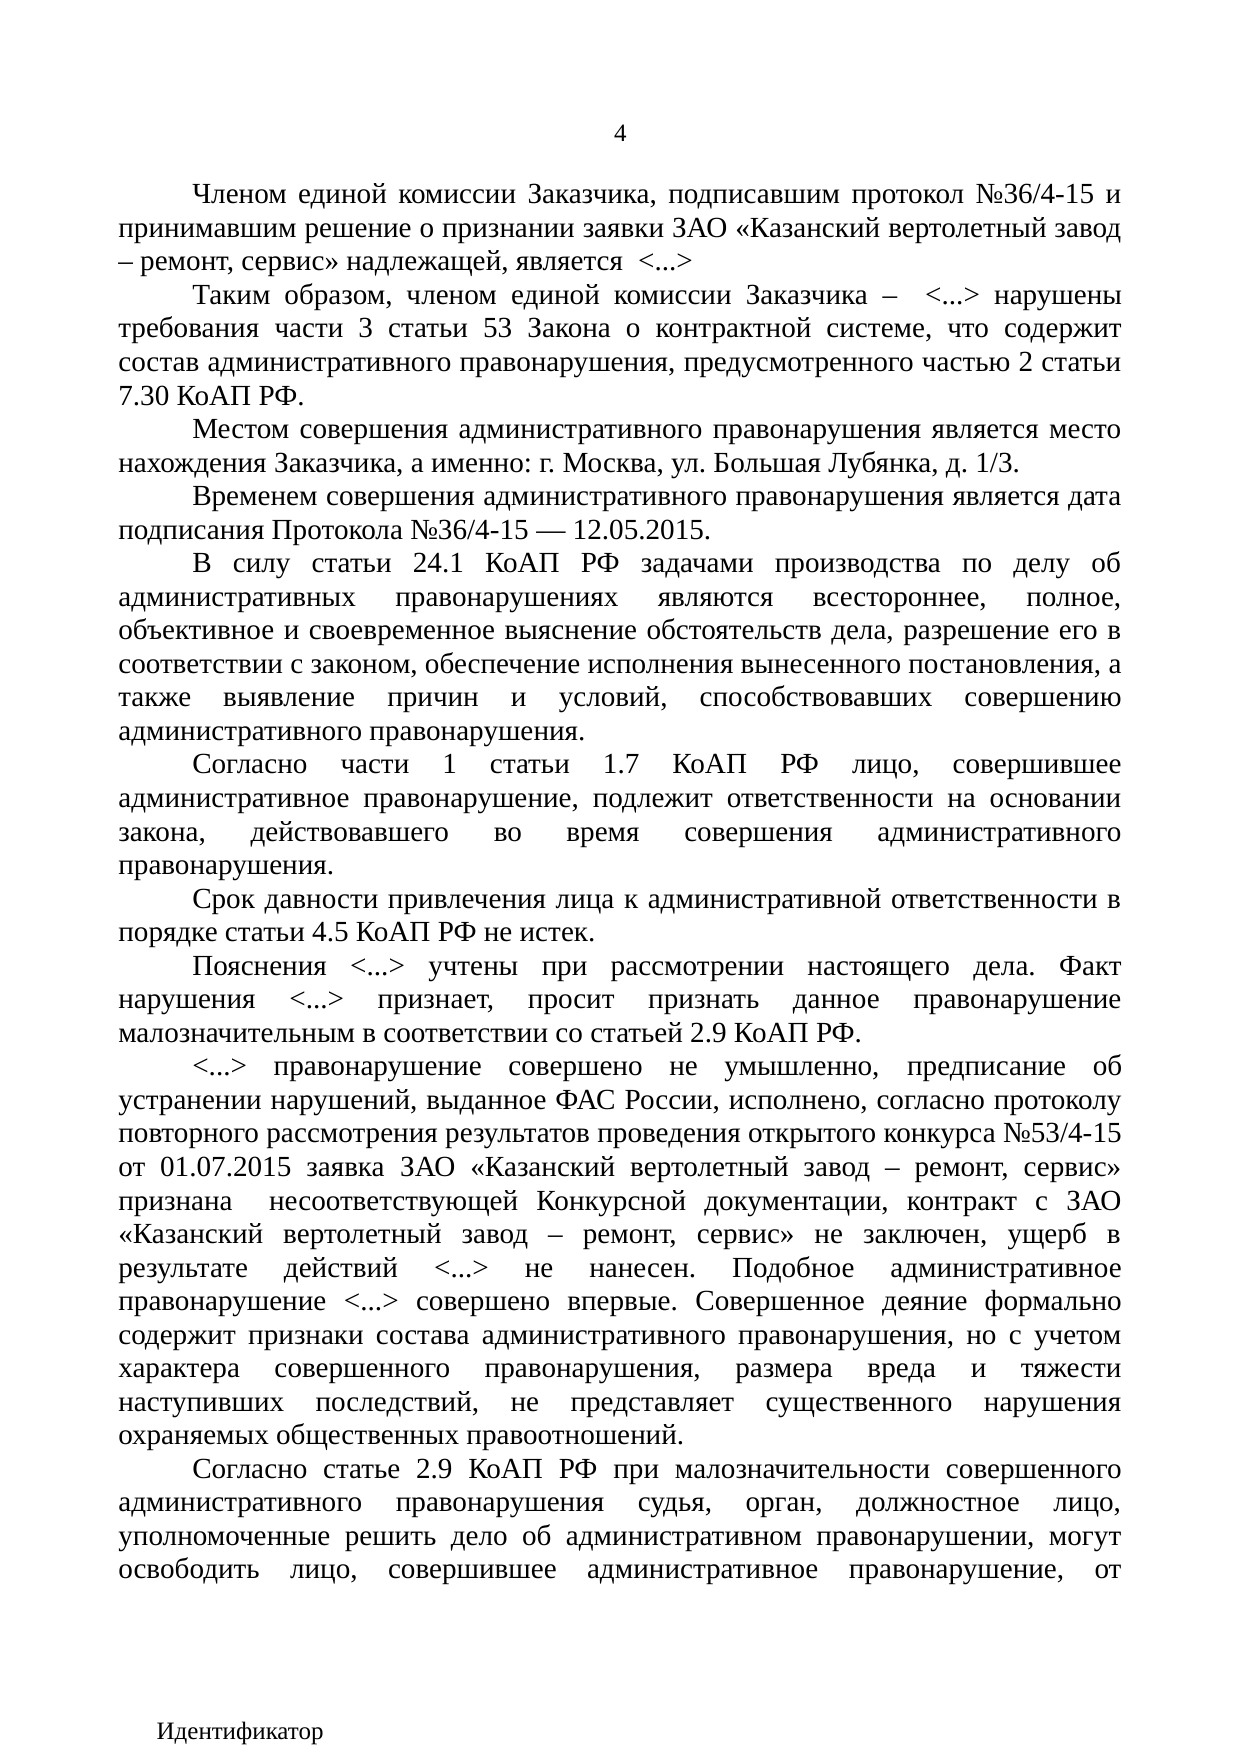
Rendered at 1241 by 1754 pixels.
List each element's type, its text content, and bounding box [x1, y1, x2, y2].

text Членом единой комиссии Заказчика, подписавшим протокол №36/4-15 и принимавшим решение о признании заявки ЗАО «Казанский вертолетный завод – ремонт, сервис» надлежащей, является <...> [118, 176, 1122, 277]
text В силу статьи 24.1 КоАП РФ задачами производства по делу об административных правонарушениях являются всестороннее, полное, объективное и своевременное выяснение обстоятельств дела, разрешение его в соответствии с законом, обеспечение исполнения вынесенного постановления, а также выявление причин и условий, способствовавших совершению административного правонарушения. [118, 545, 1122, 747]
text Согласно статье 2.9 КоАП РФ при малозначительности совершенного административного правонарушения судья, орган, должностное лицо, уполномоченные решить дело об административном правонарушении, могут освободить лицо, совершившее административное правонарушение, от [118, 1451, 1122, 1585]
text <...> правонарушение совершено не умышленно, предписание об устранении нарушений, выданное ФАС России, исполнено, согласно протоколу повторного рассмотрения результатов проведения открытого конкурса №53/4-15 от 01.07.2015 заявка ЗАО «Казанский вертолетный завод – ремонт, сервис» признана несоответствующей Конкурсной документации, контракт с ЗАО «Казанский вертолетный завод – ремонт, сервис» не заключен, ущерб в результате действий <...> не нанесен. Подобное административное правонарушение <...> совершено впервые. Совершенное деяние формально содержит признаки состава административного правонарушения, но с учетом характера совершенного правонарушения, размера вреда и тяжести наступивших последствий, не представляет существенного нарушения охраняемых общественных правоотношений. [118, 1048, 1122, 1451]
text Временем совершения административного правонарушения является дата подписания Протокола №36/4-15 — 12.05.2015. [118, 478, 1122, 545]
text Местом совершения административного правонарушения является место нахождения Заказчика, а именно: г. Москва, ул. Большая Лубянка, д. 1/3. [118, 411, 1122, 478]
text Согласно части 1 статьи 1.7 КоАП РФ лицо, совершившее административное правонарушение, подлежит ответственности на основании закона, действовавшего во время совершения административного правонарушения. [118, 747, 1122, 881]
text Пояснения <...> учтены при рассмотрении настоящего дела. Факт нарушения <...> признает, просит признать данное правонарушение малозначительным в соответствии со статьей 2.9 КоАП РФ. [118, 948, 1122, 1048]
text Срок давности привлечения лица к административной ответственности в порядке статьи 4.5 КоАП РФ не истек. [118, 881, 1122, 948]
text Таким образом, членом единой комиссии Заказчика – <...> нарушены требования части 3 статьи 53 Закона о контрактной системе, что содержит состав административного правонарушения, предусмотренного частью 2 статьи 7.30 КоАП РФ. [118, 277, 1122, 411]
